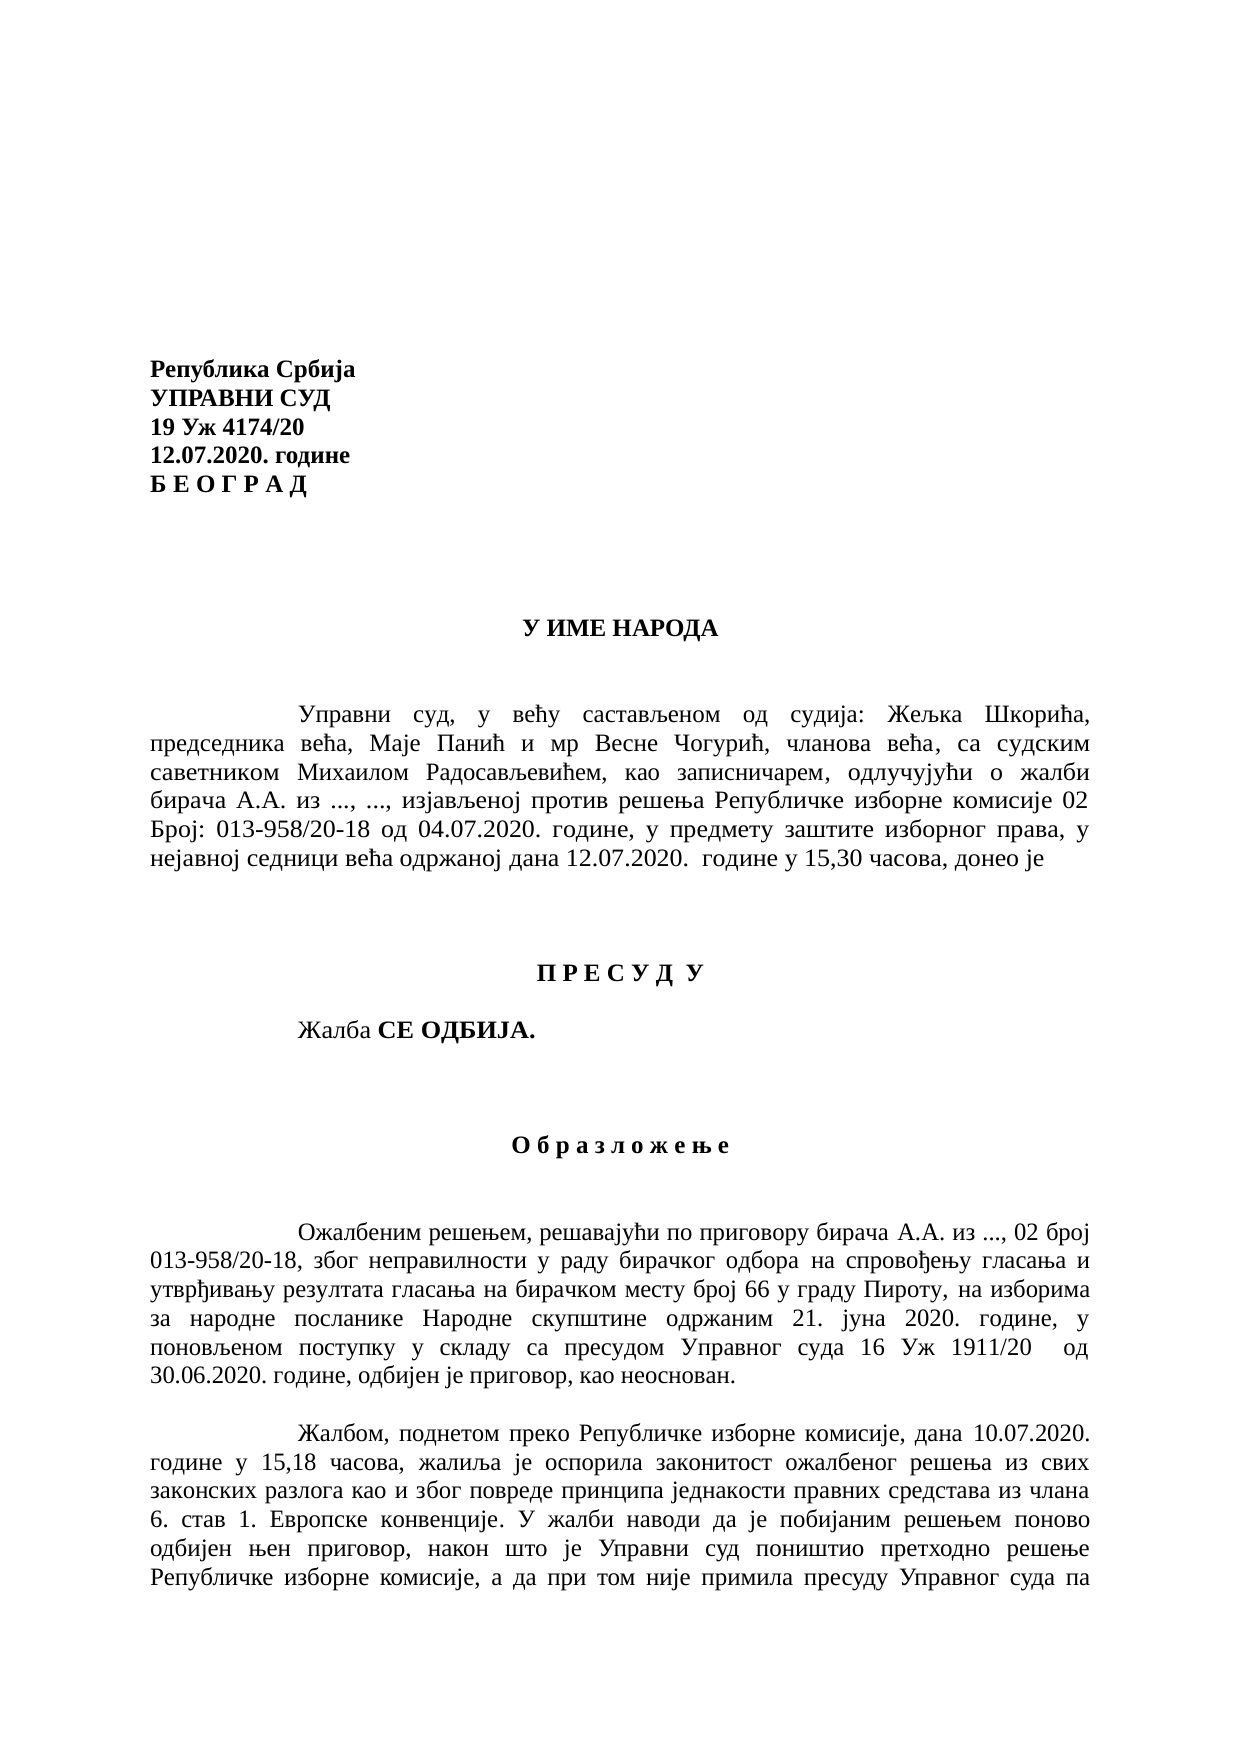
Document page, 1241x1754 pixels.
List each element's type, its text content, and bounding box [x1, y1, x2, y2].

text Ожалбеним решењем, решавајући по приговору бирача A.A. из ..., 02 број 013-958/20-18, због неправилности у раду бирачког одбора на спровођењу гласања и утврђивању резултата гласања на бирачком месту број 66 у граду Пироту, на изборима за народне посланике Народне скупштине одржаним 21. јуна 2020. године, у поновљеном поступку у складу са пресудом Управног суда 16 Уж 1911/20 од 30.06.2020. године, одбијен је приговор, као неоснован. [150, 1217, 1090, 1389]
text У ИМЕ НАРОДА [150, 613, 1090, 642]
text Жалбом, поднетом преко Републичке изборне комисије, дана 10.07.2020. године у 15,18 часова, жалиља је оспорила законитост ожалбеног решења из свих законских разлога као и због повреде принципа једнакости правних средстава из члана 6. став 1. Европске конвенције. У жалби наводи да је побијаним решењем поново одбијен њен приговор, након што је Управни суд поништио претходно решење Републичке изборне комисије, а да при том није примила пресуду Управног суда па [150, 1418, 1090, 1590]
text О б р а з л о ж е њ е [150, 1130, 1090, 1159]
text УПРАВНИ СУД [150, 383, 1090, 412]
text П Р Е С У Д У [150, 958, 1090, 987]
text 12.07.2020. године [150, 440, 1090, 469]
text Жалба СЕ ОДБИЈА. [150, 1015, 1090, 1044]
text Република Србија [150, 148, 1090, 383]
text 19 Уж 4174/20 [150, 412, 1090, 440]
text Б Е О Г Р А Д [150, 469, 1090, 498]
text Управни суд, у већу састављеном од судија: Жељка Шкорића, председника већа, Маје Панић и мр Весне Чогурић, чланова већа, са судским саветником Михаилом Радосављевићем, као записничарем, одлучујући о жалби бирача A.A. из ..., ..., изјављеној против решења Републичке изборне комисије 02 Број: 013-958/20-18 од 04.07.2020. године, у предмету заштите изборног права, у нејавној седници већа одржаној дана 12.07.2020. године у 15,30 часова, донео је [150, 699, 1090, 872]
